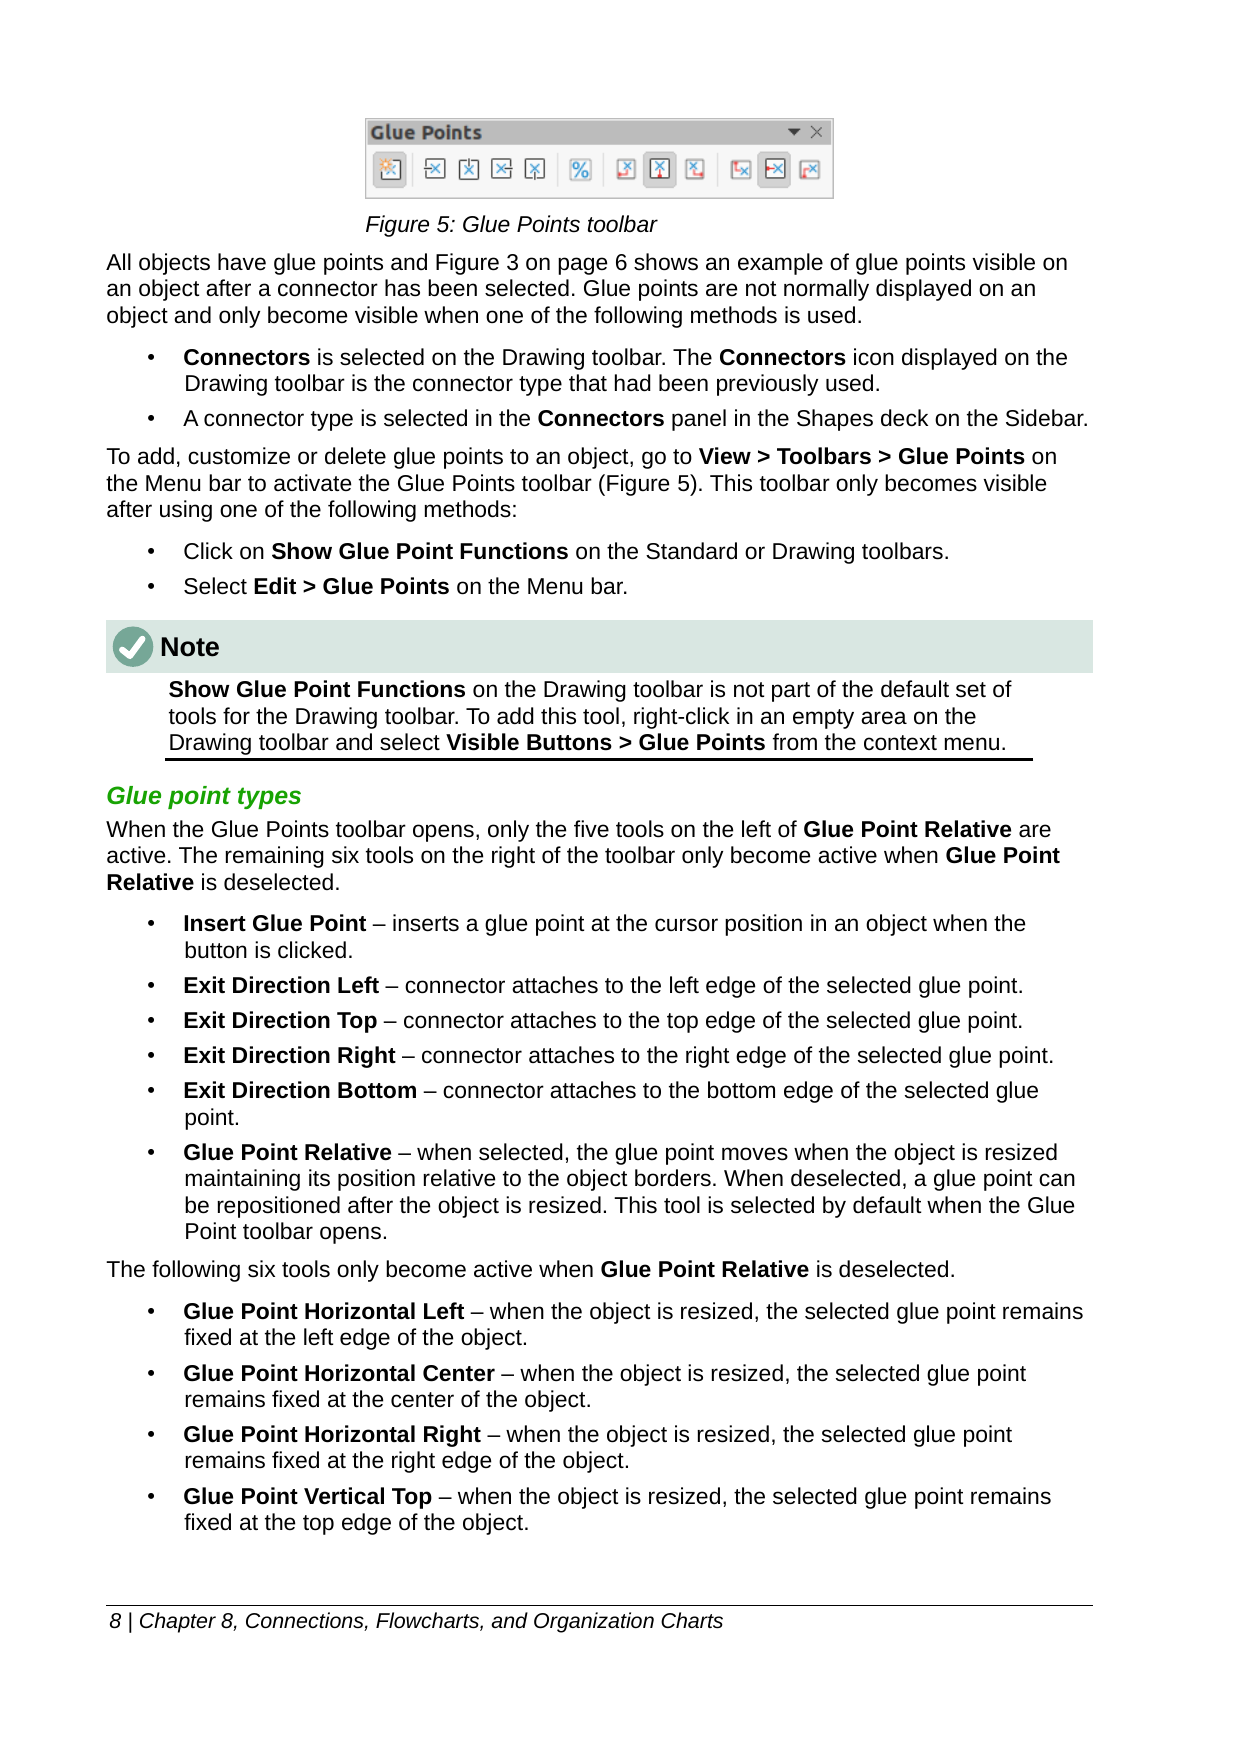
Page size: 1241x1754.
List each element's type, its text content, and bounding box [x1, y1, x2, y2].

list A connector type is selected in the Connectors panel in the Shapes deck on the Sidebar. [144, 402, 1093, 434]
list Exit Direction Left – connector attaches to the left edge of the selected glue point. [144, 969, 1093, 998]
list To add, customize or delete glue points to an object, go to View > Toolbars > Glue Points on the Menu bar to activate the Glue Points toolbar (Figure 5). This toolbar only becomes visible after using one of the following methods: [106, 443, 1093, 522]
list Exit Direction Top – connector attaches to the top edge of the selected glue point. [144, 1004, 1093, 1033]
list Glue Point Vertical Top – when the object is resized, the selected glue point remains fixed at the top edge of the object. [144, 1480, 1093, 1538]
subtitle Note [106, 620, 1093, 673]
list Exit Direction Bottom – connector attaches to the bottom edge of the selected glue point. [144, 1074, 1093, 1130]
list The following six tools only become active when Glue Point Relative is deselected. [106, 1256, 1093, 1283]
list Exit Direction Right – connector attaches to the right edge of the selected glue point. [144, 1039, 1093, 1069]
list Glue Point Horizontal Center – when the object is resized, the selected glue point remains fixed at the center of the object. [144, 1357, 1093, 1412]
subtitle Glue point types [106, 781, 1093, 810]
text When the Glue Points toolbar opens, only the five tools on the left of Glue Point Relative are active. The remaining six tools on the right of the toolbar only become active when Glue Point Relative is deselected. [106, 816, 1093, 895]
text Show Glue Point Functions on the Drawing toolbar is not part of the default set of tools for the Drawing toolbar. To add this tool, right-click in an empty area on the Drawing toolbar and select Visible Buttons > Glue Points from the context menu. [165, 673, 1033, 758]
list Click on Show Glue Point Functions on the Standard or Drawing toolbars. [144, 535, 1093, 564]
list All objects have glue points and Figure 3 on page 6 shows an example of glue points visible on an object after a connector has been selected. Glue points are not normally displayed on an object and only become visible when one of the following methods is used. [106, 249, 1093, 328]
list Glue Point Horizontal Left – when the object is resized, the selected glue point remains fixed at the left edge of the object. [144, 1295, 1093, 1351]
list Glue Point Horizontal Right – when the object is resized, the selected glue point remains fixed at the right edge of the object. [144, 1418, 1093, 1474]
text Figure 5: Glue Points toolbar [365, 211, 834, 237]
picture [365, 118, 834, 199]
list Connectors is selected on the Drawing toolbar. The Connectors icon displayed on the Drawing toolbar is the connector type that had been previously used. [144, 341, 1093, 396]
list Select Edit > Glue Points on the Menu bar. [144, 570, 1093, 602]
list Insert Glue Point – inserts a glue point at the cursor position in an object when the button is clicked. [144, 907, 1093, 963]
list Glue Point Relative – when selected, the glue point moves when the object is resized maintaining its position relative to the object borders. When deselected, a glue point can be repositioned after the object is resized. This tool is selected by default when the Glue Point toolbar opens. [144, 1136, 1093, 1247]
